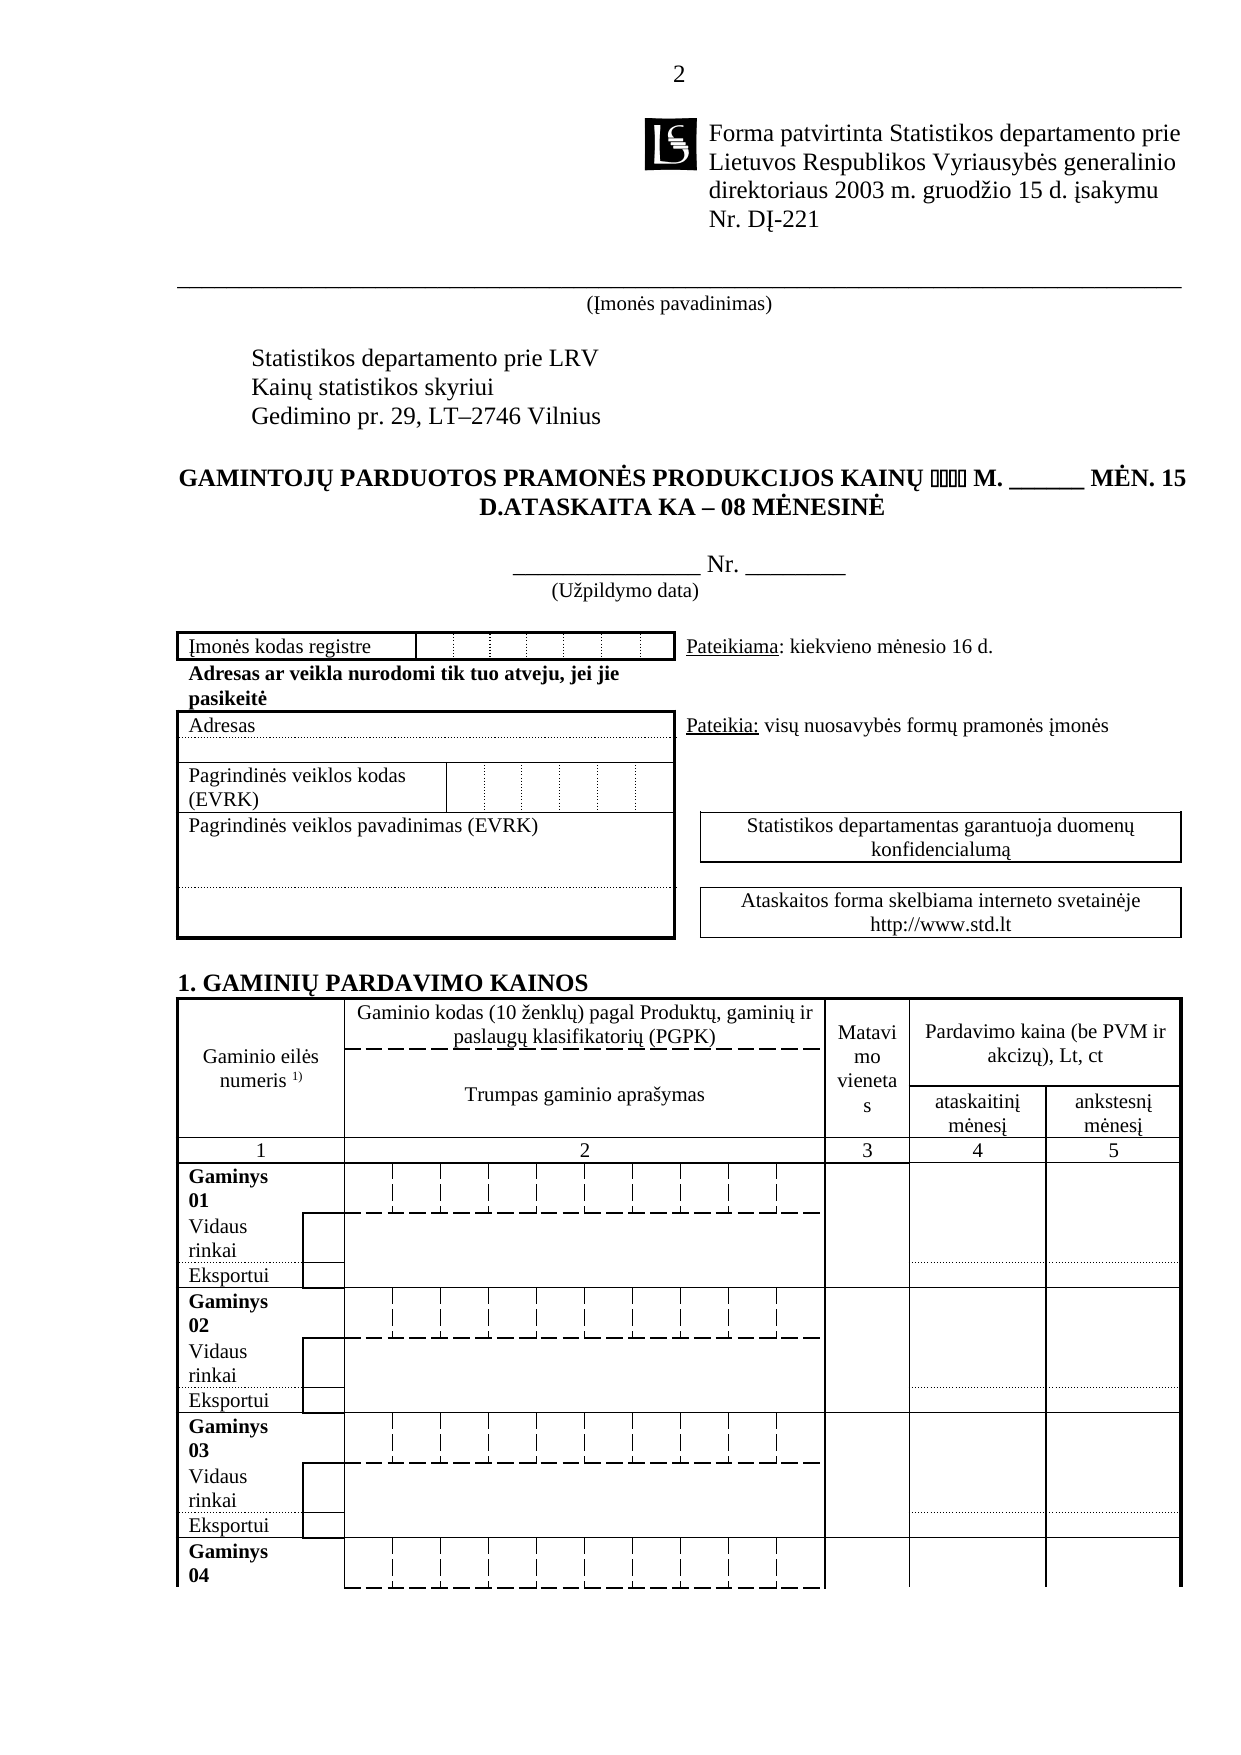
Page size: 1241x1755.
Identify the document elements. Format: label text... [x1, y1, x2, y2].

table_cell [447, 763, 484, 811]
table_cell [910, 1462, 1045, 1512]
table_cell [304, 1464, 344, 1512]
table_cell [345, 1538, 392, 1587]
table_cell [826, 1164, 909, 1212]
table_cell [440, 1538, 488, 1587]
table_cell Vidaus rinkai [179, 1212, 302, 1262]
table_header Pateikiama: kiekvieno mėnesio 16 d. [676, 631, 1181, 658]
table_cell [440, 1164, 488, 1212]
table_cell [345, 1262, 824, 1287]
table_cell [910, 1163, 1045, 1212]
table_cell [303, 1289, 344, 1337]
table_cell [826, 1512, 909, 1537]
table_cell Gaminys 04 [179, 1538, 303, 1587]
table_cell [676, 811, 700, 861]
table_cell 1 [179, 1138, 344, 1162]
table_cell Gaminys 02 [179, 1288, 303, 1337]
table_header [602, 634, 640, 658]
table_cell [776, 1288, 824, 1337]
table_cell Eksportui [179, 1387, 302, 1412]
table_cell [488, 1413, 536, 1462]
text (Užpildymo data) [177, 578, 1181, 602]
table_cell [393, 1288, 440, 1337]
table_cell [826, 1462, 909, 1512]
table_cell [910, 1512, 1045, 1537]
text (Įmonės pavadinimas) [177, 291, 1181, 315]
table_cell [345, 1164, 392, 1212]
table_cell [536, 1538, 584, 1587]
table_cell [304, 1339, 344, 1387]
table_cell [393, 1164, 440, 1212]
text Lietuvos Respublikos Vyriausybės generalinio [177, 147, 1193, 176]
table_cell [597, 763, 636, 811]
table_cell [484, 763, 522, 811]
table_cell Ataskaitos forma skelbiama interneto svetainėje http://www.std.lt [701, 888, 1180, 936]
table_cell [440, 1288, 488, 1337]
text Kainų statistikos skyriui [177, 372, 1181, 401]
table_cell [776, 1413, 824, 1462]
table_cell Vidaus rinkai [179, 1337, 302, 1387]
table_cell [584, 1164, 632, 1212]
table_header Matavimo vienetas [826, 1000, 909, 1137]
table_cell [345, 1212, 824, 1262]
table_cell [536, 1288, 584, 1337]
table_cell [680, 1413, 728, 1462]
table_cell [910, 1212, 1045, 1262]
table_cell [1047, 1538, 1179, 1587]
table_cell [826, 1413, 909, 1462]
table_cell ankstesnį mėnesį [1047, 1087, 1179, 1137]
table_cell [1047, 1387, 1179, 1412]
table_cell Statistikos departamentas garantuoja duomenų konfidencialumą [701, 813, 1180, 861]
table_cell [488, 1288, 536, 1337]
table_cell [826, 1538, 909, 1587]
table_cell Pagrindinės veiklos kodas (EVRK) [179, 763, 446, 811]
table_cell [680, 1538, 728, 1587]
table_cell 2 [345, 1138, 824, 1162]
table_cell [345, 1288, 392, 1337]
table_cell [680, 1288, 728, 1337]
table_cell [1047, 1212, 1179, 1262]
table_cell Adresas ar veikla nurodomi tik tuo atveju, jei jie pasikeitė [177, 661, 675, 709]
table_header [417, 634, 453, 658]
table_cell [584, 1538, 632, 1587]
table_cell [729, 1164, 776, 1212]
table_cell [826, 1262, 909, 1287]
table_header [640, 634, 673, 658]
table_cell [676, 861, 701, 887]
text Statistikos departamento prie LRV [177, 343, 1181, 372]
table_cell Pagrindinės veiklos pavadinimas (EVRK) [179, 813, 673, 861]
table_cell [676, 887, 700, 936]
table_cell [676, 737, 1181, 762]
table_cell [488, 1538, 536, 1587]
table_cell [826, 1337, 909, 1387]
table_cell [1047, 1337, 1179, 1387]
table_cell [303, 1414, 344, 1462]
table_cell [345, 1512, 824, 1537]
table_cell 5 [1047, 1138, 1179, 1162]
table_cell [522, 763, 559, 811]
table_cell [701, 863, 1181, 887]
table_cell [729, 1538, 776, 1587]
table_cell [675, 658, 1181, 709]
table_cell [910, 1538, 1045, 1587]
table_cell [910, 1262, 1045, 1287]
table_cell [633, 1288, 680, 1337]
text 1. GAMINIŲ PARDAVIMO KAInOS [177, 968, 1181, 997]
table_cell [536, 1413, 584, 1462]
table_cell [393, 1538, 440, 1587]
table_header Įmonės kodas registre [179, 634, 415, 658]
table_cell [680, 1164, 728, 1212]
table_cell [633, 1538, 680, 1587]
table_cell [910, 1337, 1045, 1387]
table_header Gaminio eilės numeris 1) [179, 1000, 344, 1137]
table_header Pardavimo kaina (be PVM ir akcizų), Lt, ct [910, 1000, 1179, 1085]
table_cell [345, 1462, 824, 1512]
table_cell [633, 1164, 680, 1212]
table_cell [636, 763, 673, 811]
table_cell [179, 861, 673, 887]
table_cell [584, 1288, 632, 1337]
table_cell [826, 1288, 909, 1337]
table_cell [1047, 1413, 1179, 1462]
table_cell [345, 1337, 824, 1387]
table_cell [910, 1288, 1045, 1337]
table_cell [393, 1413, 440, 1462]
text [177, 118, 644, 147]
table_cell Trumpas gaminio aprašymas [345, 1048, 824, 1137]
table_cell [179, 887, 673, 936]
table_cell [303, 1539, 344, 1587]
table_cell [633, 1413, 680, 1462]
table_header [564, 634, 602, 658]
table_cell [304, 1263, 344, 1287]
table_cell [676, 762, 1181, 811]
table_cell 3 [826, 1138, 909, 1162]
text _______________ Nr. ________ [177, 549, 1181, 578]
table_cell Pateikia: visų nuosavybės formų pramonės įmonės [676, 710, 1181, 737]
table_cell [345, 1387, 824, 1412]
table_cell [559, 763, 597, 811]
table_cell [729, 1413, 776, 1462]
table_header [453, 634, 490, 658]
table_cell [1047, 1262, 1179, 1287]
text gamintojų parduotos pramonĖs produkcijos kainŲ  m. ______ mėn. 15 d.ataskaita ka – 08 mėnesinė [177, 458, 1187, 521]
table_cell [826, 1387, 909, 1412]
table_cell Adresas [179, 713, 673, 737]
table_cell [1047, 1512, 1179, 1537]
table_cell [910, 1387, 1045, 1412]
table_cell [1047, 1462, 1179, 1512]
table_cell [584, 1413, 632, 1462]
table_header [527, 634, 564, 658]
table_cell Gaminys 03 [179, 1413, 303, 1462]
table_cell [488, 1164, 536, 1212]
table_cell [345, 1413, 392, 1462]
table_cell [440, 1413, 488, 1462]
table_cell [304, 1388, 344, 1412]
table_cell [304, 1513, 344, 1537]
table_cell [826, 1212, 909, 1262]
table_header [490, 634, 527, 658]
table_cell Gaminys 01 [179, 1164, 303, 1212]
table_cell Eksportui [179, 1262, 302, 1287]
table_cell [910, 1413, 1045, 1462]
table_cell [776, 1164, 824, 1212]
table_cell [1047, 1163, 1179, 1212]
table_cell [729, 1288, 776, 1337]
table_cell 4 [910, 1138, 1045, 1162]
table_cell [303, 1164, 344, 1212]
table_cell [1047, 1288, 1179, 1337]
table_header Gaminio kodas (10 ženklų) pagal Produktų, gaminių ir paslaugų klasifikatorių (PGPK) [345, 1000, 824, 1048]
table_cell Vidaus rinkai [179, 1462, 302, 1512]
table_cell Eksportui [179, 1512, 302, 1537]
text Gedimino pr. 29, LT–2746 Vilnius [177, 401, 1181, 430]
text Nr. DĮ-221 [177, 204, 1193, 233]
text direktoriaus 2003 m. gruodžio 15 d. įsakymu [177, 176, 1193, 204]
table_cell [776, 1538, 824, 1587]
text Forma patvirtinta Statistikos departamento prie [699, 118, 1193, 147]
table_cell [179, 737, 673, 762]
table_cell ataskaitinį mėnesį [910, 1087, 1045, 1137]
table_cell [536, 1164, 584, 1212]
table_cell [304, 1214, 344, 1262]
